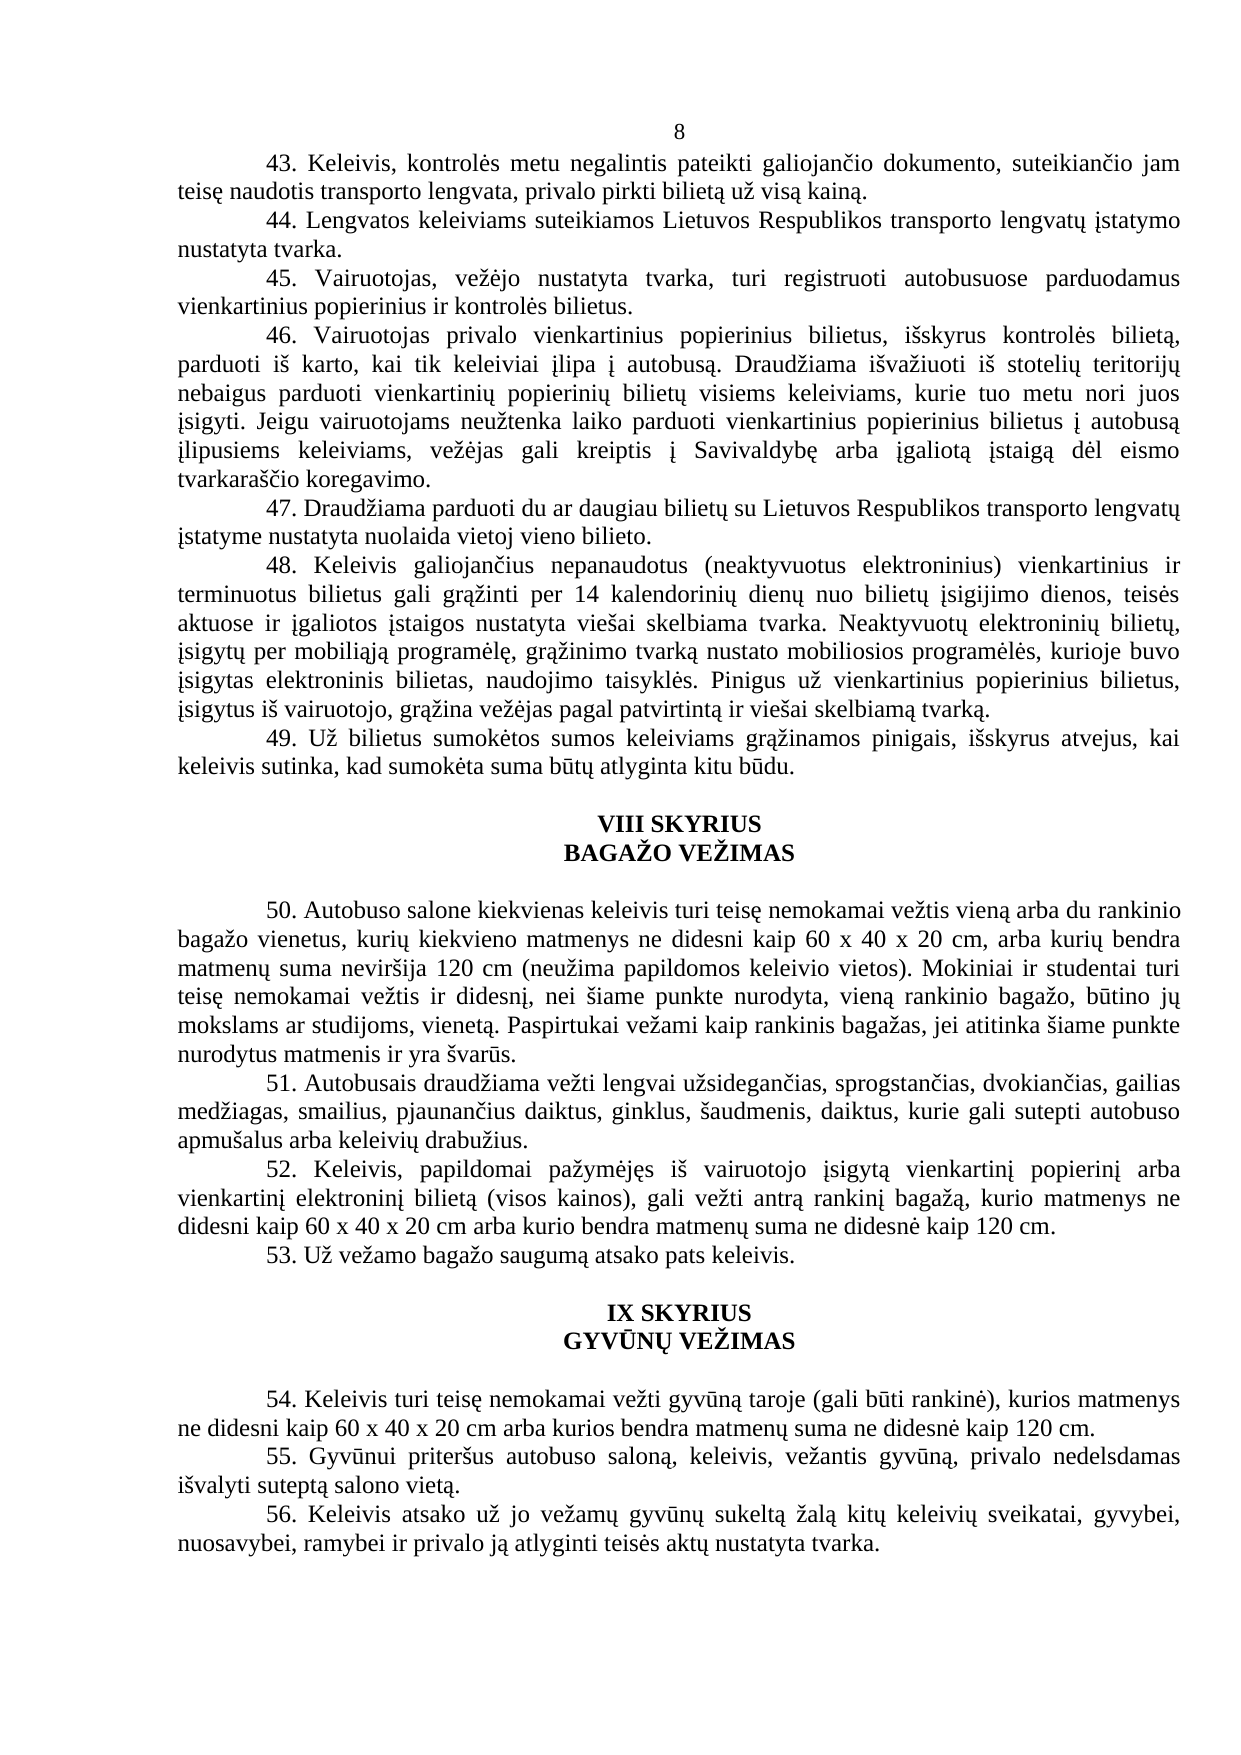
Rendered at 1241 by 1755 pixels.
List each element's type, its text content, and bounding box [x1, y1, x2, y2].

text 49. Už bilietus sumokėtos sumos keleiviams grąžinamos pinigais, išskyrus atvejus, kai keleivis sutinka, kad sumokėta suma būtų atlyginta kitu būdu. [177, 723, 1181, 780]
text 50. Autobuso salone kiekvienas keleivis turi teisę nemokamai vežtis vieną arba du rankinio bagažo vienetus, kurių kiekvieno matmenys ne didesni kaip 60 x 40 x 20 cm, arba kurių bendra matmenų suma neviršija 120 cm (neužima papildomos keleivio vietos). Mokiniai ir studentai turi teisę nemokamai vežtis ir didesnį, nei šiame punkte nurodyta, vieną rankinio bagažo, būtino jų mokslams ar studijoms, vienetą. Paspirtukai vežami kaip rankinis bagažas, jei atitinka šiame punkte nurodytus matmenis ir yra švarūs. [177, 895, 1181, 1068]
text VIII SKYRIUS [177, 809, 1181, 838]
text 56. Keleivis atsako už jo vežamų gyvūnų sukeltą žalą kitų keleivių sveikatai, gyvybei, nuosavybei, ramybei ir privalo ją atlyginti teisės aktų nustatyta tvarka. [177, 1499, 1181, 1556]
text IX SKYRIUS [177, 1298, 1181, 1326]
text 53. Už vežamo bagažo saugumą atsako pats keleivis. [177, 1240, 1181, 1269]
text 47. Draudžiama parduoti du ar daugiau bilietų su Lietuvos Respublikos transporto lengvatų įstatyme nustatyta nuolaida vietoj vieno bilieto. [177, 493, 1181, 550]
text 44. Lengvatos keleiviams suteikiamos Lietuvos Respublikos transporto lengvatų įstatymo nustatyta tvarka. [177, 205, 1181, 263]
text 51. Autobusais draudžiama vežti lengvai užsidegančias, sprogstančias, dvokiančias, gailias medžiagas, smailius, pjaunančius daiktus, ginklus, šaudmenis, daiktus, kurie gali sutepti autobuso apmušalus arba keleivių drabužius. [177, 1068, 1181, 1154]
text GYVŪNŲ VEŽIMAS [177, 1326, 1181, 1355]
text 48. Keleivis galiojančius nepanaudotus (neaktyvuotus elektroninius) vienkartinius ir terminuotus bilietus gali grąžinti per 14 kalendorinių dienų nuo bilietų įsigijimo dienos, teisės aktuose ir įgaliotos įstaigos nustatyta viešai skelbiama tvarka. Neaktyvuotų elektroninių bilietų, įsigytų per mobiliąją programėlę, grąžinimo tvarką nustato mobiliosios programėlės, kurioje buvo įsigytas elektroninis bilietas, naudojimo taisyklės. Pinigus už vienkartinius popierinius bilietus, įsigytus iš vairuotojo, grąžina vežėjas pagal patvirtintą ir viešai skelbiamą tvarką. [177, 550, 1181, 723]
text 45. Vairuotojas, vežėjo nustatyta tvarka, turi registruoti autobusuose parduodamus vienkartinius popierinius ir kontrolės bilietus. [177, 263, 1181, 320]
text 46. Vairuotojas privalo vienkartinius popierinius bilietus, išskyrus kontrolės bilietą, parduoti iš karto, kai tik keleiviai įlipa į autobusą. Draudžiama išvažiuoti iš stotelių teritorijų nebaigus parduoti vienkartinių popierinių bilietų visiems keleiviams, kurie tuo metu nori juos įsigyti. Jeigu vairuotojams neužtenka laiko parduoti vienkartinius popierinius bilietus į autobusą įlipusiems keleiviams, vežėjas gali kreiptis į Savivaldybę arba įgaliotą įstaigą dėl eismo tvarkaraščio koregavimo. [177, 320, 1181, 493]
text 55. Gyvūnui priteršus autobuso saloną, keleivis, vežantis gyvūną, privalo nedelsdamas išvalyti suteptą salono vietą. [177, 1441, 1181, 1499]
text 54. Keleivis turi teisę nemokamai vežti gyvūną taroje (gali būti rankinė), kurios matmenys ne didesni kaip 60 x 40 x 20 cm arba kurios bendra matmenų suma ne didesnė kaip 120 cm. [177, 1384, 1181, 1441]
text BAGAŽO VEŽIMAS [177, 838, 1181, 866]
text 43. Keleivis, kontrolės metu negalintis pateikti galiojančio dokumento, suteikiančio jam teisę naudotis transporto lengvata, privalo pirkti bilietą už visą kainą. [177, 148, 1181, 205]
text 52. Keleivis, papildomai pažymėjęs iš vairuotojo įsigytą vienkartinį popierinį arba vienkartinį elektroninį bilietą (visos kainos), gali vežti antrą rankinį bagažą, kurio matmenys ne didesni kaip 60 x 40 x 20 cm arba kurio bendra matmenų suma ne didesnė kaip 120 cm. [177, 1154, 1181, 1240]
